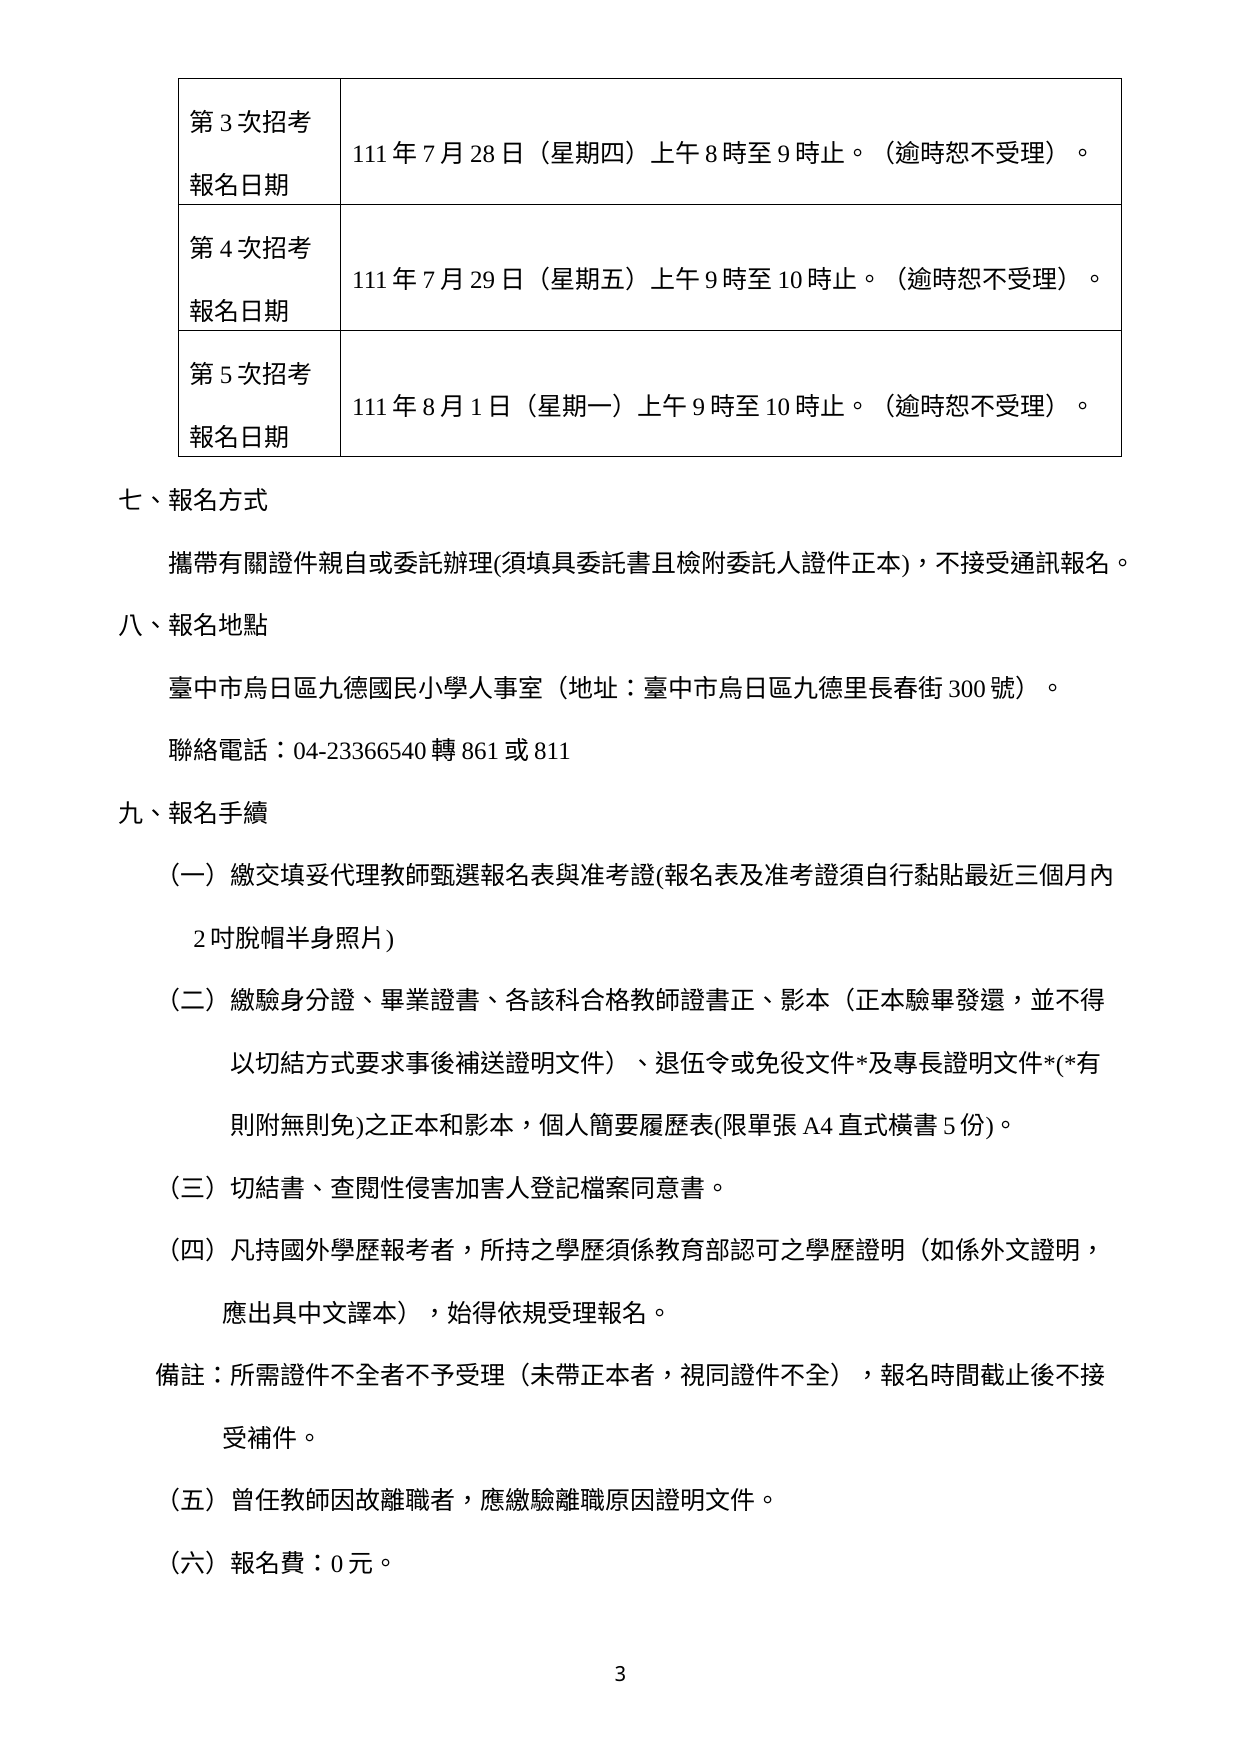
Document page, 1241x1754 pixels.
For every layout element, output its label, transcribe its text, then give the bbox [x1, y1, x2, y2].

table_cell 第3次招考報名日期 [179, 79, 340, 204]
text 八、報名地點 臺中市烏日區九德國民小學人事室（地址：臺中市烏日區九德里長春街300號）。 [118, 582, 1122, 707]
table_cell 111年8月1日（星期一）上午9時至10時止。（逾時恕不受理）。 [341, 331, 1121, 456]
text 九、報名手續 [118, 770, 1122, 832]
text （六）報名費：0元。 [156, 1520, 1122, 1582]
table_cell 第5次招考報名日期 [179, 331, 340, 456]
table_cell 111年7月29日（星期五）上午9時至10時止。（逾時恕不受理）。 [341, 205, 1121, 330]
text 聯絡電話：04-23366540轉861或811 [168, 707, 1122, 770]
table_cell 111年7月28日（星期四）上午8時至9時止。（逾時恕不受理）。 [341, 79, 1121, 204]
text （一）繳交填妥代理教師甄選報名表與准考證(報名表及准考證須自行黏貼最近三個月內 [118, 832, 1122, 895]
text （二）繳驗身分證、畢業證書、各該科合格教師證書正、影本（正本驗畢發還，並不得以切結方式要求事後補送證明文件）、退伍令或免役文件*及專長證明文件*(*有則附無則免)之正本和影本，個人簡要履歷表(限單張A4直式橫書5份)。 [156, 957, 1122, 1145]
table_cell 第4次招考報名日期 [179, 205, 340, 330]
text （三）切結書、查閱性侵害加害人登記檔案同意書。 [156, 1145, 1122, 1207]
text （五）曾任教師因故離職者，應繳驗離職原因證明文件。 [156, 1457, 1122, 1520]
text 七、報名方式 攜帶有關證件親自或委託辦理(須填具委託書且檢附委託人證件正本)，不接受通訊報名。 [118, 457, 1122, 582]
text 備註：所需證件不全者不予受理（未帶正本者，視同證件不全），報名時間截止後不接受補件。 [156, 1332, 1122, 1457]
text 2吋脫帽半身照片) [118, 895, 1122, 957]
text （四）凡持國外學歷報考者，所持之學歷須係教育部認可之學歷證明（如係外文證明，應出具中文譯本），始得依規受理報名。 [156, 1207, 1122, 1332]
